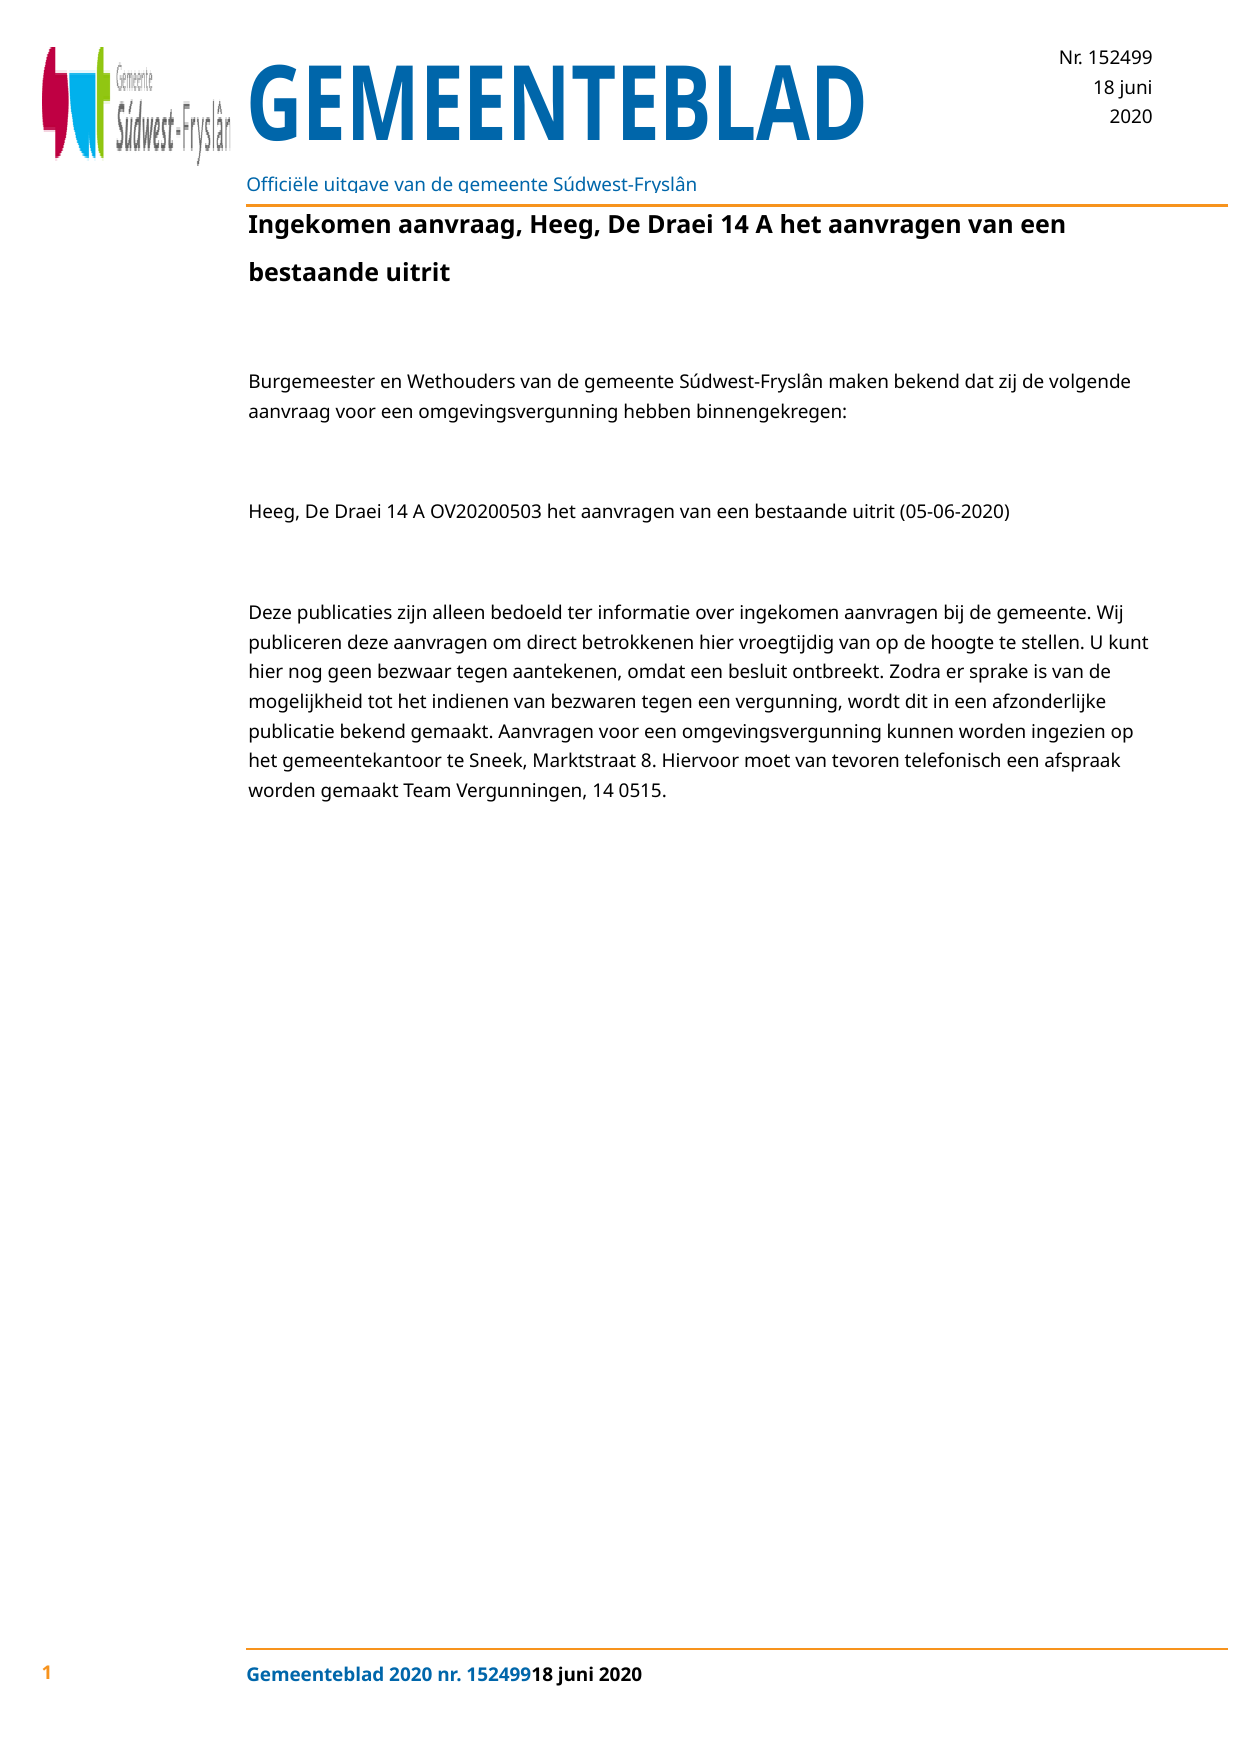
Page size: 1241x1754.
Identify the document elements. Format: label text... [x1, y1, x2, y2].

text Burgemeester en Wethouders van de gemeente Súdwest-Fryslân maken bekend dat zij de volgende aanvraag voor een omgevingsvergunning hebben binnengekregen: [248, 368, 1152, 424]
text Ingekomen aanvraag, Heeg, De Draei 14 A het aanvragen van een bestaande uitrit [248, 207, 1152, 288]
picture [41, 47, 231, 172]
text Deze publicaties zijn alleen bedoeld ter informatie over ingekomen aanvragen bij de gemeente. Wij publiceren deze aanvragen om direct betrokkenen hier vroegtijdig van op de hoogte te stellen. U kunt hier nog geen bezwaar tegen aantekenen, omdat een besluit ontbreekt. Zodra er sprake is van de mogelijkheid tot het indienen van bezwaren tegen een vergunning, wordt dit in een afzonderlijke publicatie bekend gemaakt. Aanvragen voor een omgevingsvergunning kunnen worden ingezien op het gemeentekantoor te Sneek, Marktstraat 8. Hiervoor moet van tevoren telefonisch een afspraak worden gemaakt Team Vergunningen, 14 0515. [248, 599, 1152, 803]
text Heeg, De Draei 14 A OV20200503 het aanvragen van een bestaande uitrit (05-06-2020) [248, 499, 1152, 524]
